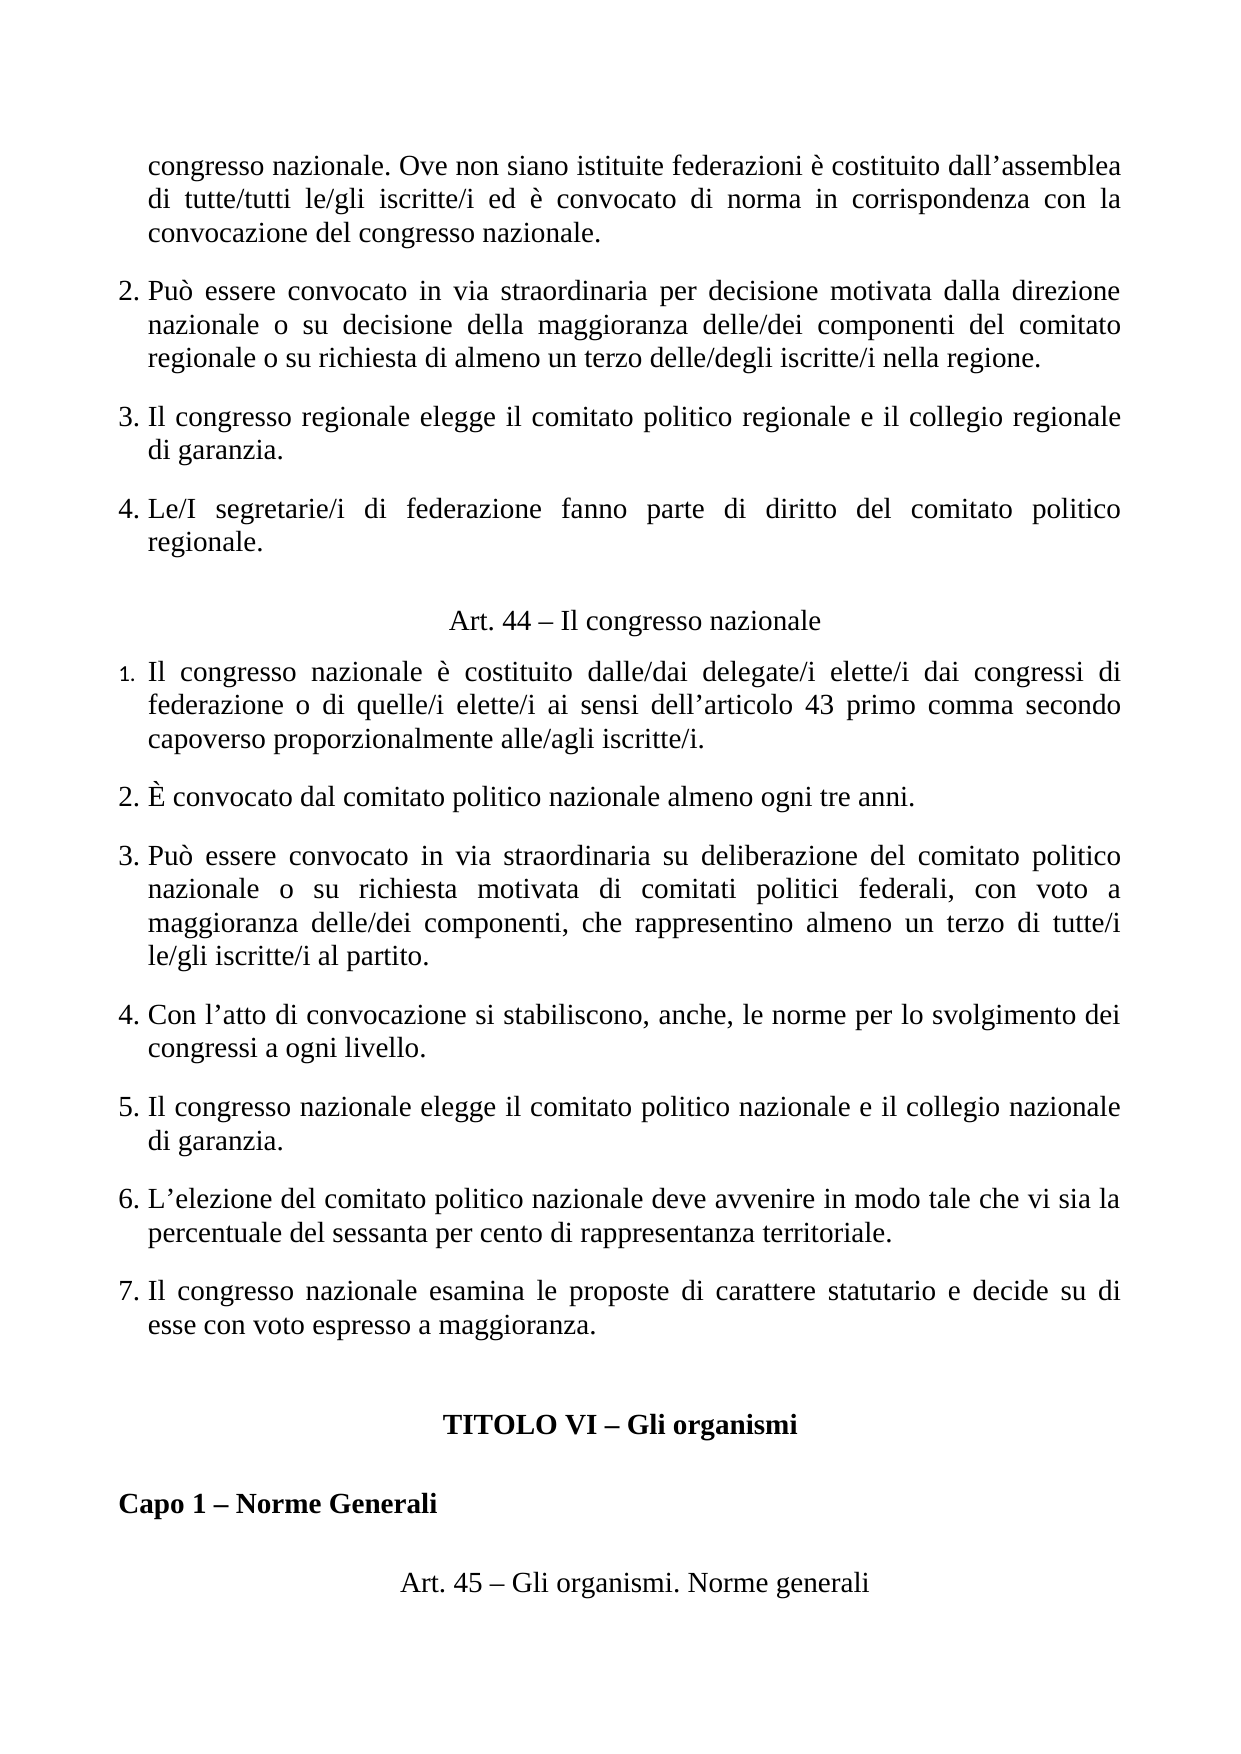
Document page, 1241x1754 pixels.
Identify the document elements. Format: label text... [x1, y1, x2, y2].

list È convocato dal comitato politico nazionale almeno ogni tre anni. [118, 779, 1122, 813]
list Con l’atto di convocazione si stabiliscono, anche, le norme per lo svolgimento dei congressi a ogni livello. [118, 997, 1122, 1064]
list Le/I segretarie/i di federazione fanno parte di diritto del comitato politico regionale. [118, 491, 1122, 558]
text Art. 44 – Il congresso nazionale [148, 603, 1122, 637]
text TITOLO VI – Gli organismi [118, 1407, 1122, 1441]
list Può essere convocato in via straordinaria su deliberazione del comitato politico nazionale o su richiesta motivata di comitati politici federali, con voto a maggioranza delle/dei componenti, che rappresentino almeno un terzo di tutte/i le/gli iscritte/i al partito. [118, 838, 1122, 972]
list Il congresso regionale elegge il comitato politico regionale e il collegio regionale di garanzia. [118, 399, 1122, 466]
text Art. 45 – Gli organismi. Norme generali [148, 1565, 1122, 1599]
list L’elezione del comitato politico nazionale deve avvenire in modo tale che vi sia la percentuale del sessanta per cento di rappresentanza territoriale. [118, 1181, 1122, 1248]
list Il congresso nazionale esamina le proposte di carattere statutario e decide su di esse con voto espresso a maggioranza. [118, 1273, 1122, 1340]
list Il congresso nazionale è costituito dalle/dai delegate/i elette/i dai congressi di federazione o di quelle/i elette/i ai sensi dell’articolo 43 primo comma secondo capoverso proporzionalmente alle/agli iscritte/i. [118, 654, 1122, 754]
text Capo 1 – Norme Generali [118, 1486, 1122, 1520]
list Può essere convocato in via straordinaria per decisione motivata dalla direzione nazionale o su decisione della maggioranza delle/dei componenti del comitato regionale o su richiesta di almeno un terzo delle/degli iscritte/i nella regione. [118, 273, 1122, 374]
list congresso nazionale. Ove non siano istituite federazioni è costituito dall’assemblea di tutte/tutti le/gli iscritte/i ed è convocato di norma in corrispondenza con la convocazione del congresso nazionale. [118, 148, 1122, 248]
list Il congresso nazionale elegge il comitato politico nazionale e il collegio nazionale di garanzia. [118, 1089, 1122, 1156]
